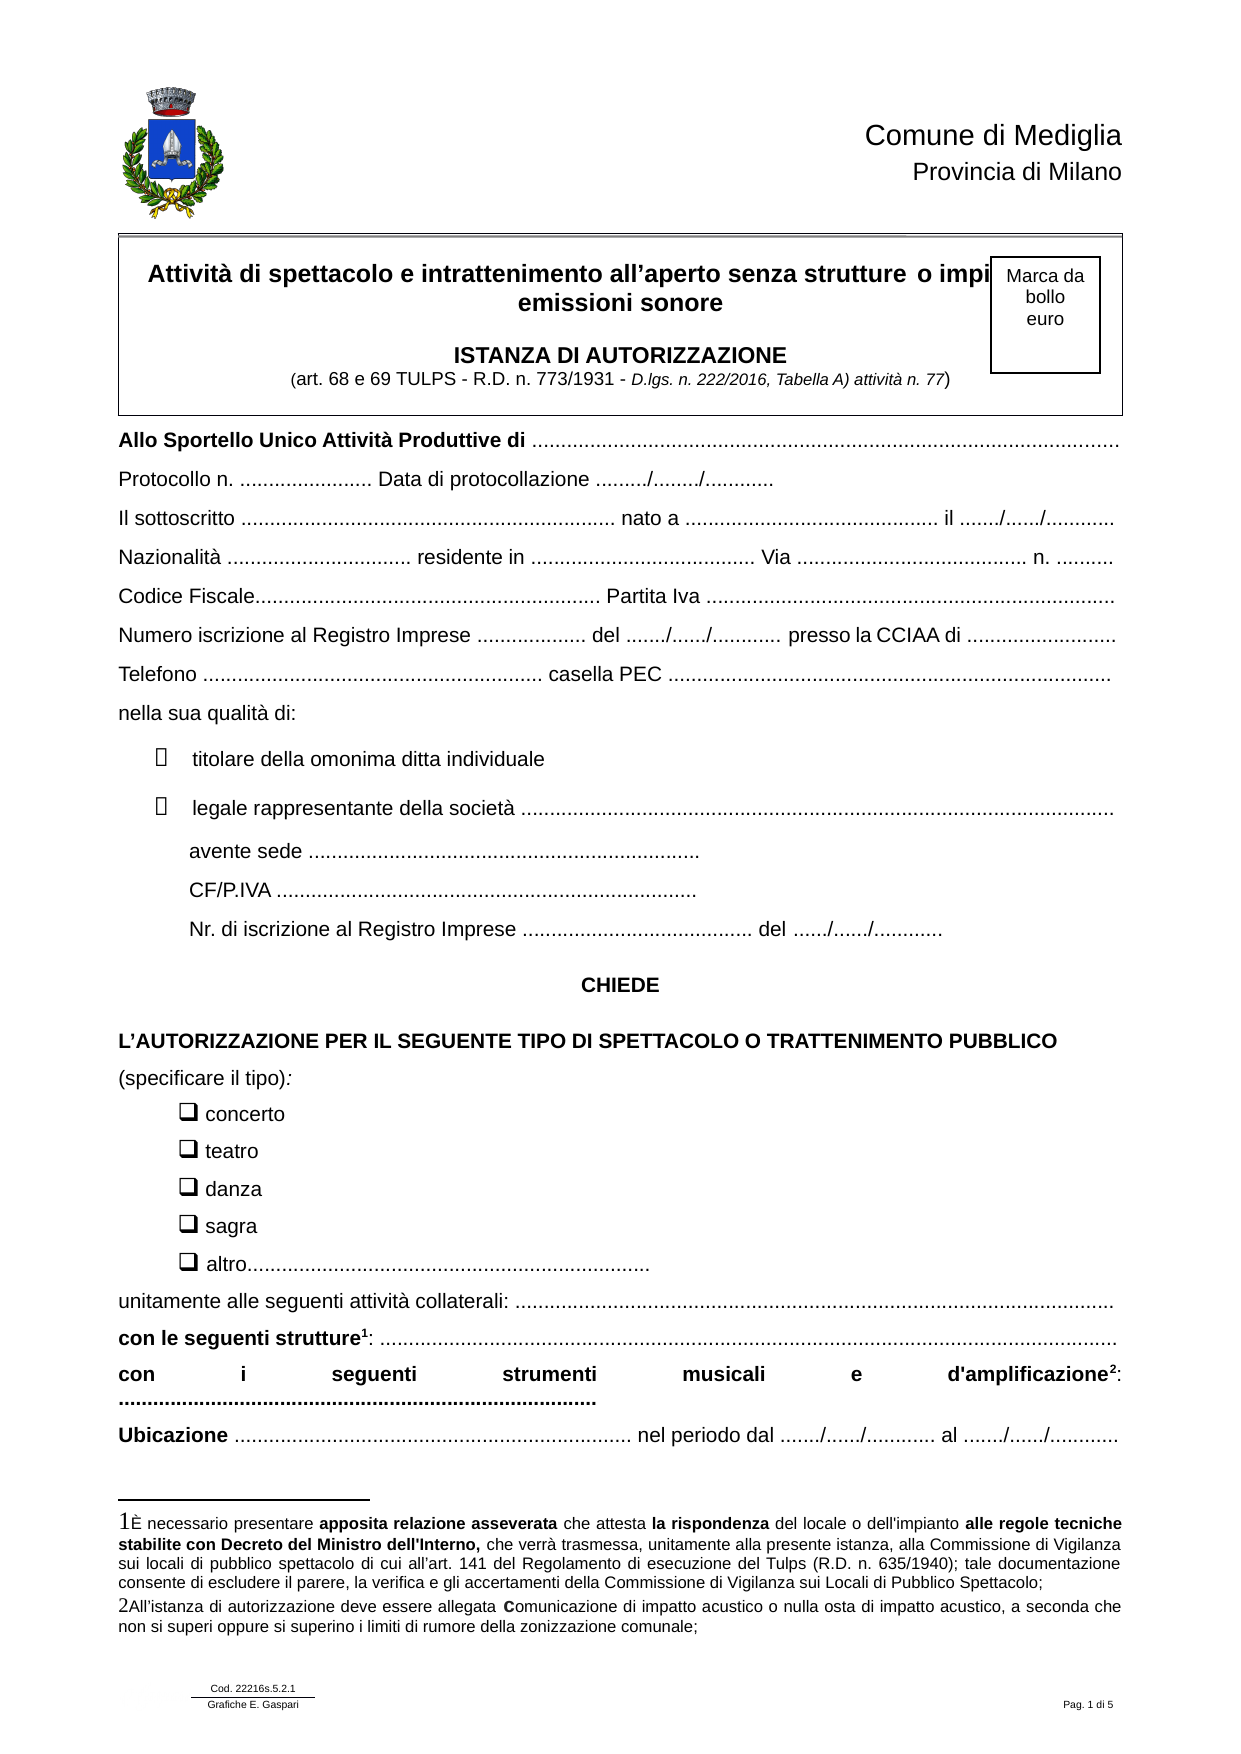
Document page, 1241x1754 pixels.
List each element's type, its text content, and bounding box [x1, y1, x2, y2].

text Provincia di Milano [224, 157, 1122, 185]
text  concerto [177, 1102, 1122, 1127]
text Comune di Mediglia [224, 118, 1122, 152]
text nella sua qualità di: [118, 700, 1122, 724]
text Il sottoscritto ................................................................. nato a ............................................ il ......./....../............ [118, 506, 1122, 530]
text  titolare della omonima ditta individuale [153, 739, 1122, 773]
text L’AUTORIZZAZIONE PER IL SEGUENTE TIPO DI SPETTACOLO O TRATTENIMENTO PUBBLICO [118, 1029, 1122, 1053]
text Nazionalità ................................ residente in ....................................... Via ........................................ n. .......... [118, 545, 1122, 569]
text All’istanza di autorizzazione deve essere allegata comunicazione di impatto acustico o nulla osta di impatto acustico, a seconda che non si superi oppure si superino i limiti di rumore della zonizzazione comunale; [118, 1592, 1122, 1636]
text (specificare il tipo): [118, 1065, 1122, 1089]
table_header Attività di spettacolo e intrattenimento all’aperto senza strutture o impianti, con emissioni sonore ISTANZA DI AUTORIZZAZIONE (art. 68 e 69 TULPS - R.D. n. 773/1931 - D.lgs. n. 222/2016, Tabella A) attività n. 77) [119, 238, 1122, 415]
text con i seguenti strumenti musicali e d'amplificazione: ................................................................................... [118, 1362, 1122, 1410]
text  sagra [177, 1214, 1122, 1239]
text avente sede .................................................................... [189, 839, 1122, 863]
text  legale rappresentante della società ....................................................................................................... [153, 789, 1122, 823]
text con le seguenti strutture: ................................................................................................................................ [118, 1326, 1122, 1350]
text unitamente alle seguenti attività collaterali: ........................................................................................................ [118, 1289, 1122, 1313]
text  teatro [177, 1139, 1122, 1164]
text Ubicazione ..................................................................... nel periodo dal ......./....../............ al ......./....../............ [118, 1423, 1122, 1447]
text Nr. di iscrizione al Registro Imprese ........................................ del ....../....../............ [189, 917, 1122, 941]
text Codice Fiscale............................................................ Partita Iva ....................................................................... [118, 584, 1122, 608]
text  altro...................................................................... [177, 1252, 1122, 1277]
text Allo Sportello Unico Attività Produttive di [118, 428, 1122, 452]
picture [122, 87, 224, 219]
text Protocollo n. ....................... Data di protocollazione ........./......../............ [118, 467, 1122, 491]
text Telefono ........................................................... casella PEC ............................................................................. [118, 661, 1122, 685]
text CF/P.IVA ......................................................................... [189, 878, 1122, 902]
text È necessario presentare apposita relazione asseverata che attesta la rispondenza del locale o dell'impianto alle regole tecniche stabilite con Decreto del Ministro dell'Interno, che verrà trasmessa, unitamente alla presente istanza, alla Commissione di Vigilanza sui locali di pubblico spettacolo di cui all’art. 141 del Regolamento di esecuzione del Tulps (R.D. n. 635/1940); tale documentazione consente di escludere il parere, la verifica e gli accertamenti della Commissione di Vigilanza sui Locali di Pubblico Spettacolo; [118, 1506, 1122, 1592]
text CHIEDE [118, 973, 1122, 997]
text Numero iscrizione al Registro Imprese ................... del ......./....../............ presso la CCIAA di .......................... [118, 623, 1122, 647]
text  danza [177, 1177, 1122, 1202]
